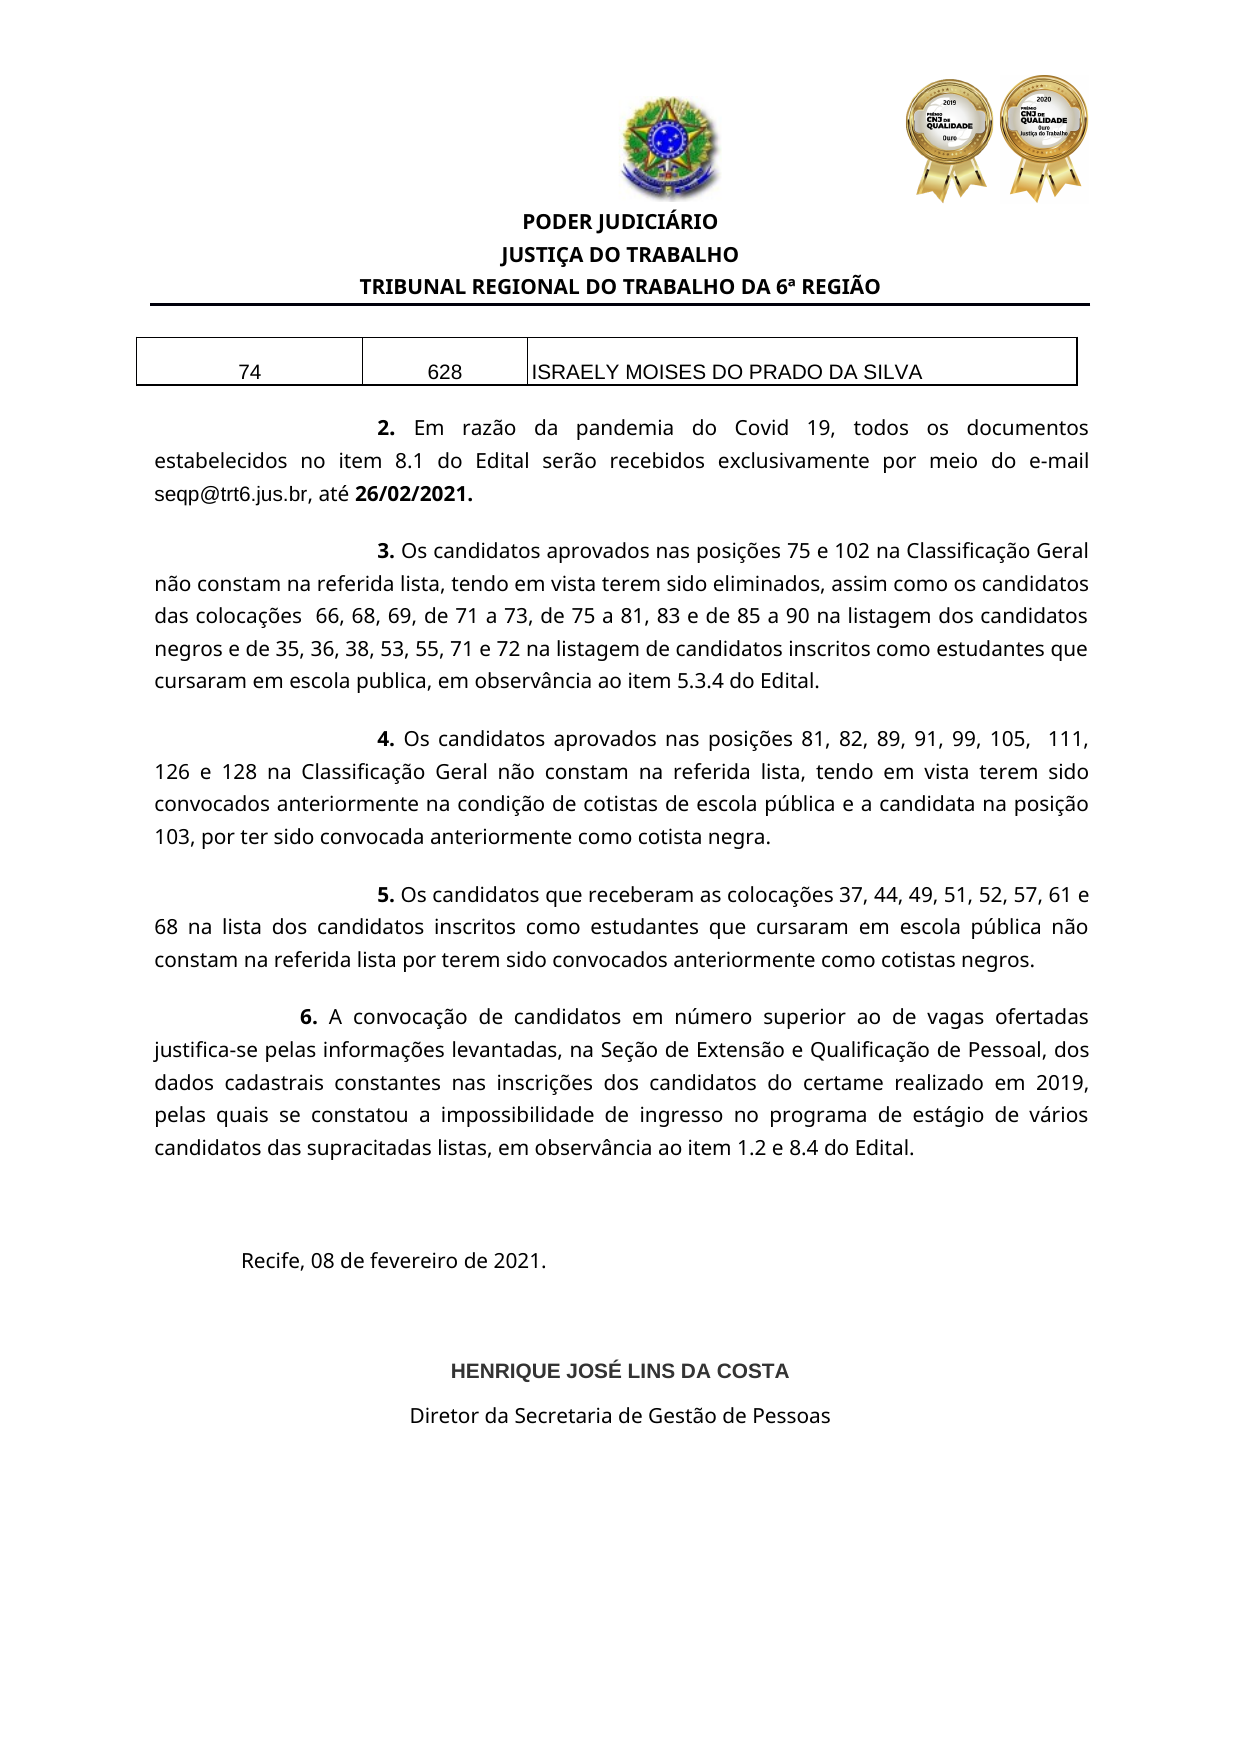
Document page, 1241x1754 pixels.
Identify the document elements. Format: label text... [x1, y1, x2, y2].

text 2. Em razão da pandemia do Covid 19, todos os documentos estabelecidos no item 8.1 do Edital serão recebidos exclusivamente por meio do e-mail seqp@trt6.jus.br, até 26/02/2021. [154, 411, 1090, 507]
text HENRIQUE JOSÉ LINS DA COSTA [150, 1358, 1090, 1382]
picture [618, 96, 722, 202]
text Diretor da Secretaria de Gestão de Pessoas [150, 1402, 1090, 1430]
text Recife, 08 de fevereiro de 2021. [154, 1246, 1090, 1274]
text 4. Os candidatos aprovados nas posições 81, 82, 89, 91, 99, 105, 111, 126 e 128 na Classificação Geral não constam na referida lista, tendo em vista terem sido convocados anteriormente na condição de cotistas de escola pública e a candidata na posição 103, por ter sido convocada anteriormente como cotista negra. [154, 724, 1090, 851]
table_cell 74 [137, 338, 362, 384]
picture [999, 75, 1089, 204]
table_cell 628 [363, 338, 527, 384]
text 3. Os candidatos aprovados nas posições 75 e 102 na Classificação Geral não constam na referida lista, tendo em vista terem sido eliminados, assim como os candidatos das colocações 66, 68, 69, de 71 a 73, de 75 a 81, 83 e de 85 a 90 na listagem dos candidatos negros e de 35, 36, 38, 53, 55, 71 e 72 na listagem de candidatos inscritos como estudantes que cursaram em escola publica, em observância ao item 5.3.4 do Edital. [154, 536, 1090, 695]
table_cell ISRAELY MOISES DO PRADO DA SILVA [528, 338, 1076, 384]
text 6. A convocação de candidatos em número superior ao de vagas ofertadas justifica-se pelas informações levantadas, na Seção de Extensão e Qualificação de Pessoal, dos dados cadastrais constantes nas inscrições dos candidatos do certame realizado em 2019, pelas quais se constatou a impossibilidade de ingresso no programa de estágio de vários candidatos das supracitadas listas, em observância ao item 1.2 e 8.4 do Edital. [154, 1002, 1090, 1161]
text 5. Os candidatos que receberam as colocações 37, 44, 49, 51, 52, 57, 61 e 68 na lista dos candidatos inscritos como estudantes que cursaram em escola pública não constam na referida lista por terem sido convocados anteriormente como cotistas negros. [154, 880, 1090, 973]
picture [905, 78, 994, 204]
